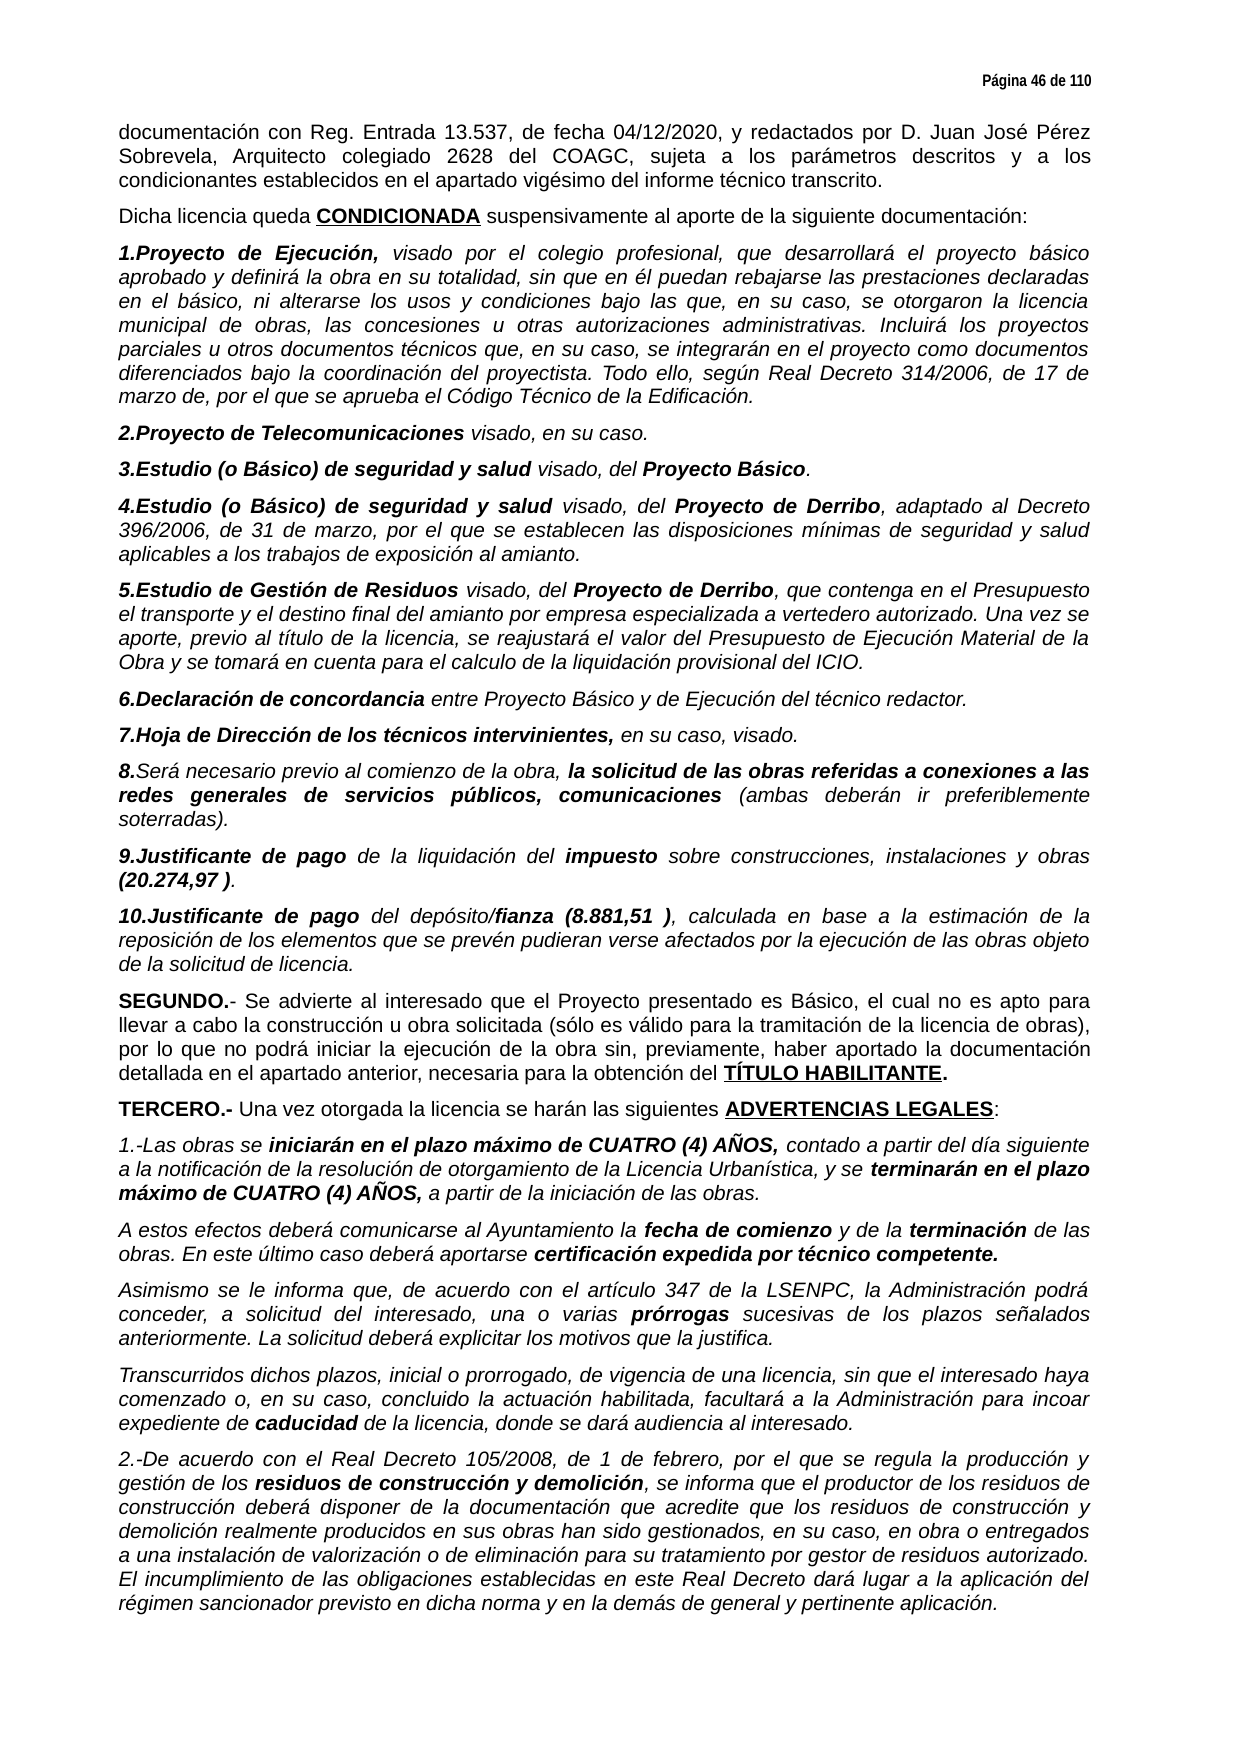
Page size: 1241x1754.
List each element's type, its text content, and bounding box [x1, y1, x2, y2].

text 6.Declaración de concordancia entre Proyecto Básico y de Ejecución del técnico redactor. [118, 686, 1092, 710]
text 8.Será necesario previo al comienzo de la obra, la solicitud de las obras referidas a conexiones a las redes generales de servicios públicos, comunicaciones (ambas deberán ir preferiblemente soterradas). [118, 759, 1092, 831]
text 7.Hoja de Dirección de los técnicos intervinientes, en su caso, visado. [118, 723, 1092, 747]
text TERCERO.- Una vez otorgada la licencia se harán las siguientes ADVERTENCIAS LEGALES: [118, 1097, 1092, 1121]
text 9.Justificante de pago de la liquidación del impuesto sobre construcciones, instalaciones y obras (20.274,97 ). [118, 844, 1092, 892]
text 1.-Las obras se iniciarán en el plazo máximo de CUATRO (4) AÑOS, contado a partir del día siguiente a la notificación de la resolución de otorgamiento de la Licencia Urbanística, y se terminarán en el plazo máximo de CUATRO (4) AÑOS, a partir de la iniciación de las obras. [118, 1133, 1092, 1205]
text Transcurridos dichos plazos, inicial o prorrogado, de vigencia de una licencia, sin que el interesado haya comenzado o, en su caso, concluido la actuación habilitada, facultará a la Administración para incoar expediente de caducidad de la licencia, donde se dará audiencia al interesado. [118, 1362, 1092, 1434]
text 3.Estudio (o Básico) de seguridad y salud visado, del Proyecto Básico. [118, 457, 1092, 481]
text Asimismo se le informa que, de acuerdo con el artículo 347 de la LSENPC, la Administración podrá conceder, a solicitud del interesado, una o varias prórrogas sucesivas de los plazos señalados anteriormente. La solicitud deberá explicitar los motivos que la justifica. [118, 1278, 1092, 1350]
text SEGUNDO.- Se advierte al interesado que el Proyecto presentado es Básico, el cual no es apto para llevar a cabo la construcción u obra solicitada (sólo es válido para la tramitación de la licencia de obras), por lo que no podrá iniciar la ejecución de la obra sin, previamente, haber aportado la documentación detallada en el apartado anterior, necesaria para la obtención del TÍTULO HABILITANTE. [118, 988, 1092, 1084]
text 10.Justificante de pago del depósito/fianza (8.881,51 ), calculada en base a la estimación de la reposición de los elementos que se prevén pudieran verse afectados por la ejecución de las obras objeto de la solicitud de licencia. [118, 904, 1092, 976]
text 1.Proyecto de Ejecución, visado por el colegio profesional, que desarrollará el proyecto básico aprobado y definirá la obra en su totalidad, sin que en él puedan rebajarse las prestaciones declaradas en el básico, ni alterarse los usos y condiciones bajo las que, en su caso, se otorgaron la licencia municipal de obras, las concesiones u otras autorizaciones administrativas. Incluirá los proyectos parciales u otros documentos técnicos que, en su caso, se integrarán en el proyecto como documentos diferenciados bajo la coordinación del proyectista. Todo ello, según Real Decreto 314/2006, de 17 de marzo de, por el que se aprueba el Código Técnico de la Edificación. [118, 241, 1092, 408]
text documentación con Reg. Entrada 13.537, de fecha 04/12/2020, y redactados por D. Juan José Pérez Sobrevela, Arquitecto colegiado 2628 del COAGC, sujeta a los parámetros descritos y a los condicionantes establecidos en el apartado vigésimo del informe técnico transcrito. [118, 120, 1092, 192]
text 4.Estudio (o Básico) de seguridad y salud visado, del Proyecto de Derribo, adaptado al Decreto 396/2006, de 31 de marzo, por el que se establecen las disposiciones mínimas de seguridad y salud aplicables a los trabajos de exposición al amianto. [118, 494, 1092, 566]
text 5.Estudio de Gestión de Residuos visado, del Proyecto de Derribo, que contenga en el Presupuesto el transporte y el destino final del amianto por empresa especializada a vertedero autorizado. Una vez se aporte, previo al título de la licencia, se reajustará el valor del Presupuesto de Ejecución Material de la Obra y se tomará en cuenta para el calculo de la liquidación provisional del ICIO. [118, 578, 1092, 674]
text Dicha licencia queda CONDICIONADA suspensivamente al aporte de la siguiente documentación: [118, 204, 1092, 228]
text A estos efectos deberá comunicarse al Ayuntamiento la fecha de comienzo y de la terminación de las obras. En este último caso deberá aportarse certificación expedida por técnico competente. [118, 1218, 1092, 1266]
text 2.-De acuerdo con el Real Decreto 105/2008, de 1 de febrero, por el que se regula la producción y gestión de los residuos de construcción y demolición, se informa que el productor de los residuos de construcción deberá disponer de la documentación que acredite que los residuos de construcción y demolición realmente producidos en sus obras han sido gestionados, en su caso, en obra o entregados a una instalación de valorización o de eliminación para su tratamiento por gestor de residuos autorizado. El incumplimiento de las obligaciones establecidas en este Real Decreto dará lugar a la aplicación del régimen sancionador previsto en dicha norma y en la demás de general y pertinente aplicación. [118, 1447, 1092, 1614]
text 2.Proyecto de Telecomunicaciones visado, en su caso. [118, 421, 1092, 445]
